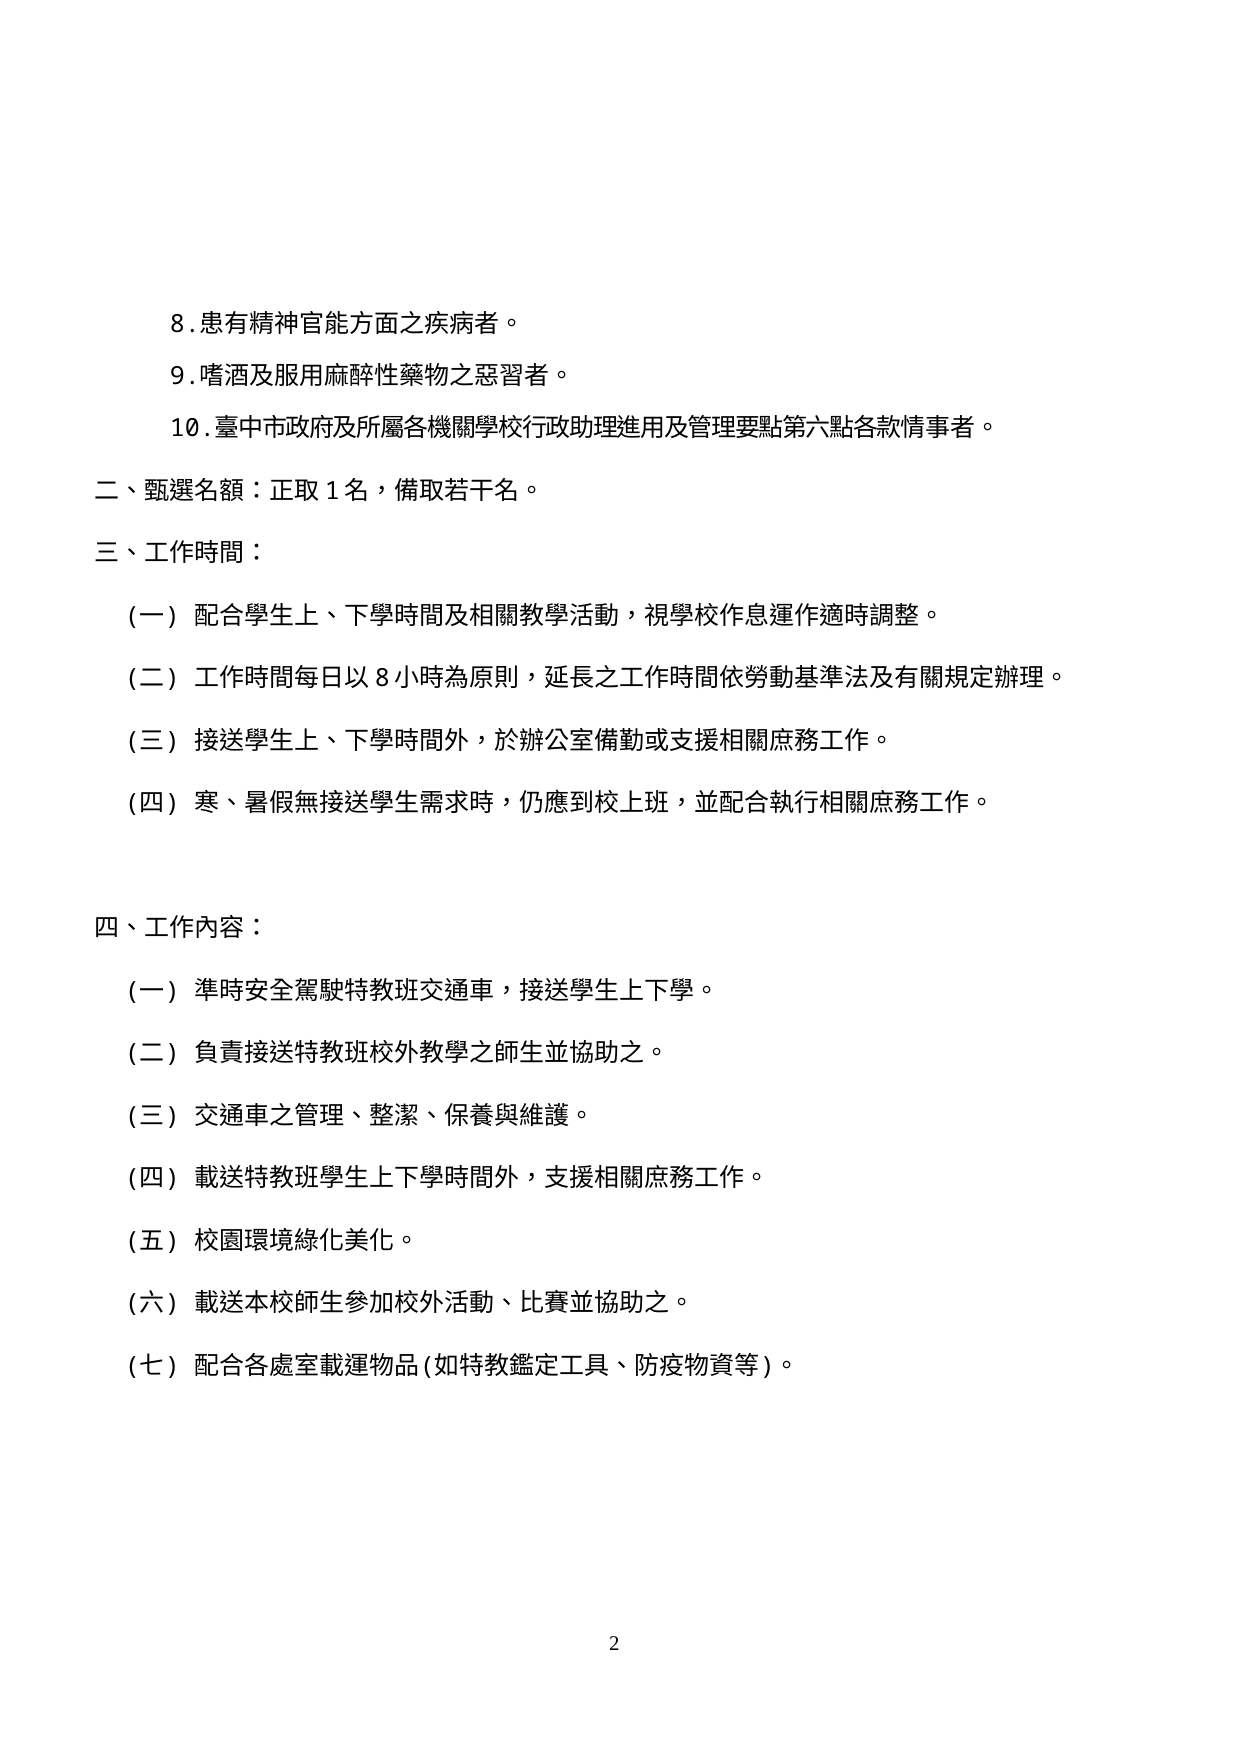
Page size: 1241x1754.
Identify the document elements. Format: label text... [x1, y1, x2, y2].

text (二) 負責接送特教班校外教學之師生並協助之。 [94, 1009, 1134, 1072]
text (一) 準時安全駕駛特教班交通車，接送學生上下學。 [94, 947, 1134, 1009]
text (二) 工作時間每日以8小時為原則，延長之工作時間依勞動基準法及有關規定辦理。 [94, 634, 1134, 697]
text (四) 載送特教班學生上下學時間外，支援相關庶務工作。 [94, 1134, 1134, 1197]
text (六) 載送本校師生參加校外活動、比賽並協助之。 [94, 1259, 1134, 1322]
text 四、工作內容： [94, 884, 1134, 947]
text 10.臺中市政府及所屬各機關學校行政助理進用及管理要點第六點各款情事者。 [169, 394, 1134, 447]
text 三、工作時間： [94, 509, 1134, 572]
text (四) 寒、暑假無接送學生需求時，仍應到校上班，並配合執行相關庶務工作。 [94, 759, 1134, 822]
text (一) 配合學生上、下學時間及相關教學活動，視學校作息運作適時調整。 [94, 572, 1134, 634]
text 二、甄選名額：正取1名，備取若干名。 [94, 447, 1134, 509]
text (三) 交通車之管理、整潔、保養與維護。 [94, 1072, 1134, 1134]
text (三) 接送學生上、下學時間外，於辦公室備勤或支援相關庶務工作。 [94, 697, 1134, 759]
text 9.嗜酒及服用麻醉性藥物之惡習者。 [169, 342, 1134, 394]
text 8.患有精神官能方面之疾病者。 [169, 290, 1134, 342]
text (七) 配合各處室載運物品(如特教鑑定工具、防疫物資等)。 [94, 1322, 1134, 1384]
text (五) 校園環境綠化美化。 [94, 1197, 1134, 1259]
